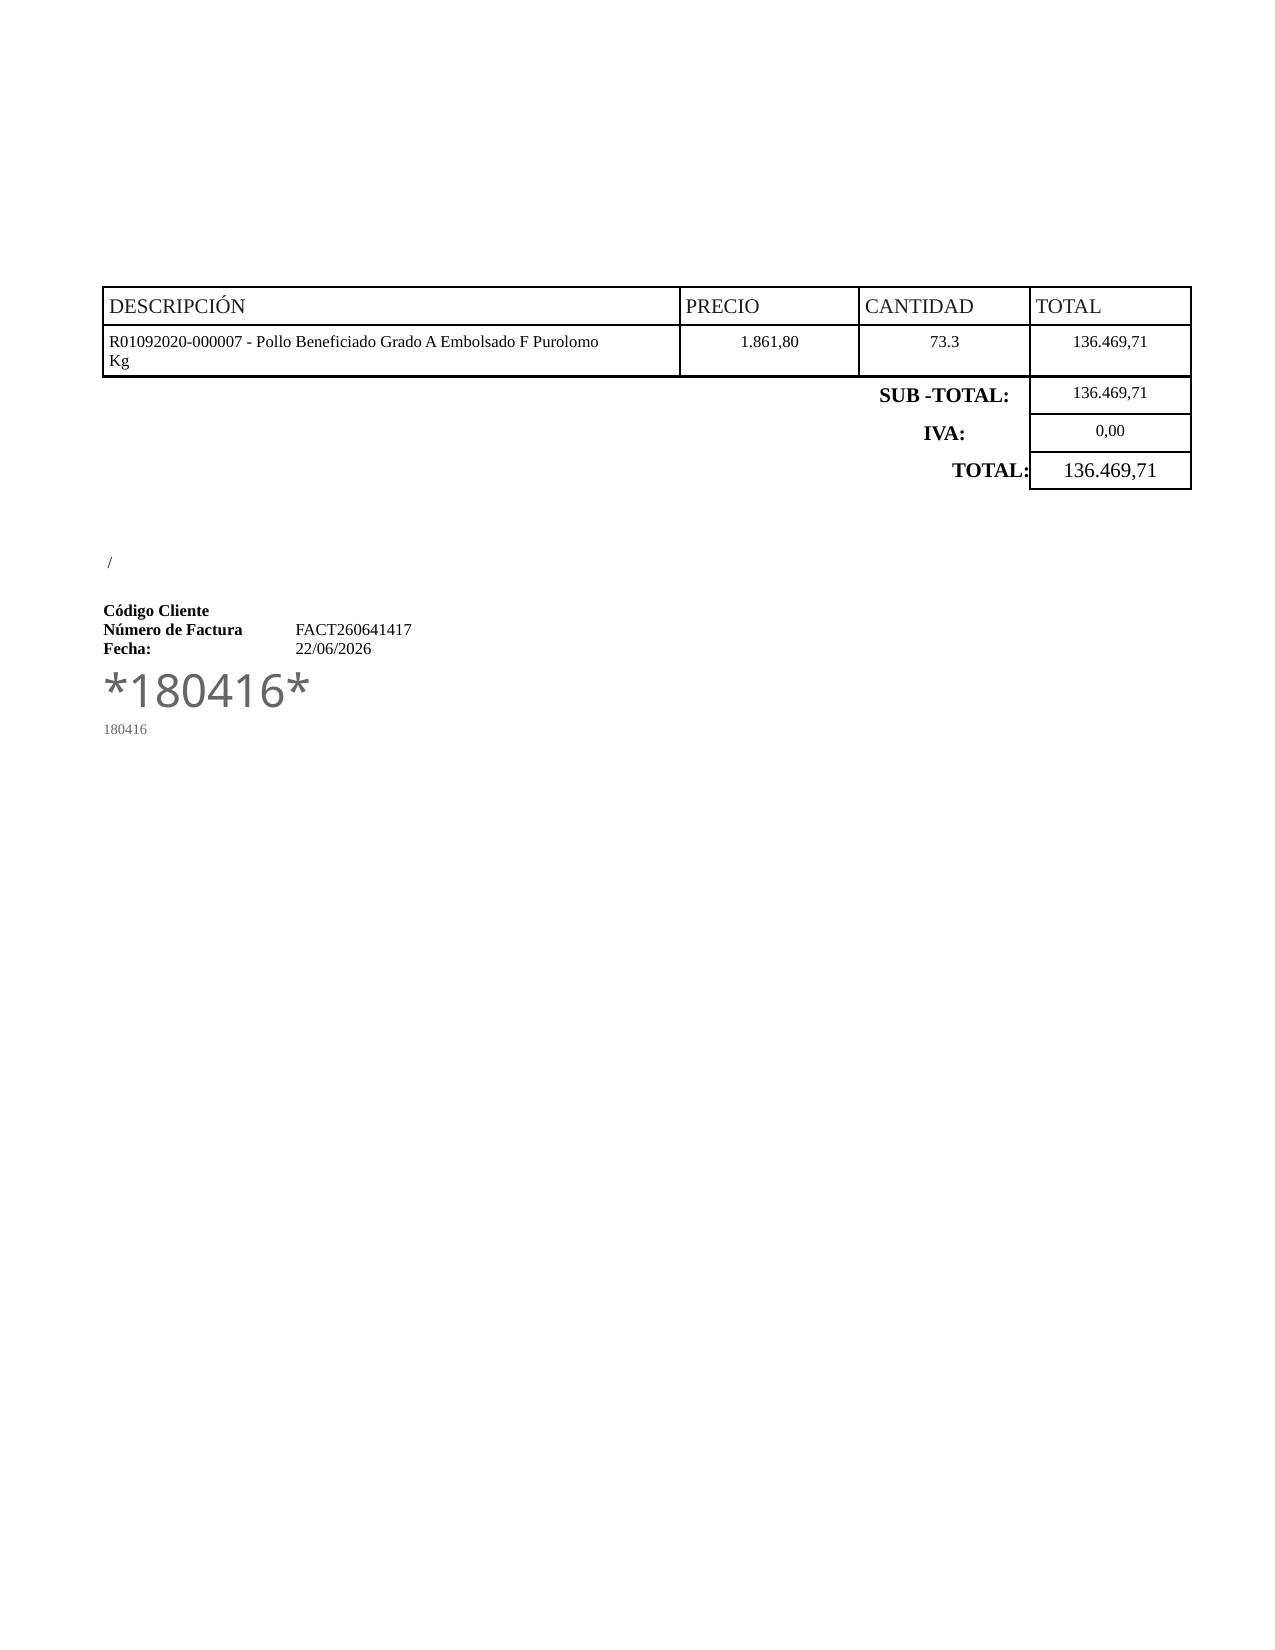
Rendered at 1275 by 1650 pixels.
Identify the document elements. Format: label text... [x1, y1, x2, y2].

table_cell IVA: [859, 413, 1029, 451]
table_cell 136.469,71 [1031, 326, 1190, 375]
table_cell R01092020-000007 - Pollo Beneficiado Grado A Embolsado F Purolomo Kg [104, 326, 679, 375]
table_cell 73.3 [860, 326, 1029, 375]
table_cell FACT260641417 [295, 620, 517, 639]
table_header TOTAL [1031, 288, 1190, 323]
text *180416* [103, 658, 1137, 721]
table_header Código Cliente [103, 601, 295, 620]
table_cell [103, 534, 858, 553]
table_header DESCRIPCIÓN [104, 288, 679, 323]
table_cell 1.861,80 [681, 326, 858, 375]
table_cell [103, 514, 858, 533]
table_cell Fecha: [103, 639, 295, 658]
table_header [103, 490, 858, 514]
table_cell 0,00 [1031, 415, 1190, 451]
table_header [295, 601, 517, 620]
table_cell Número de Factura [103, 620, 295, 639]
table_cell 22/06/2026 [295, 639, 517, 658]
table_cell SUB -TOTAL: [859, 378, 1029, 413]
table_cell TOTAL: [859, 451, 1029, 488]
table_header PRECIO [681, 288, 858, 323]
text 180416 [103, 721, 1137, 737]
table_cell / [103, 553, 858, 572]
table_cell 136.469,71 [1031, 378, 1190, 413]
table_cell [103, 378, 859, 488]
table_cell 136.469,71 [1031, 453, 1190, 488]
table_header CANTIDAD [860, 288, 1029, 323]
